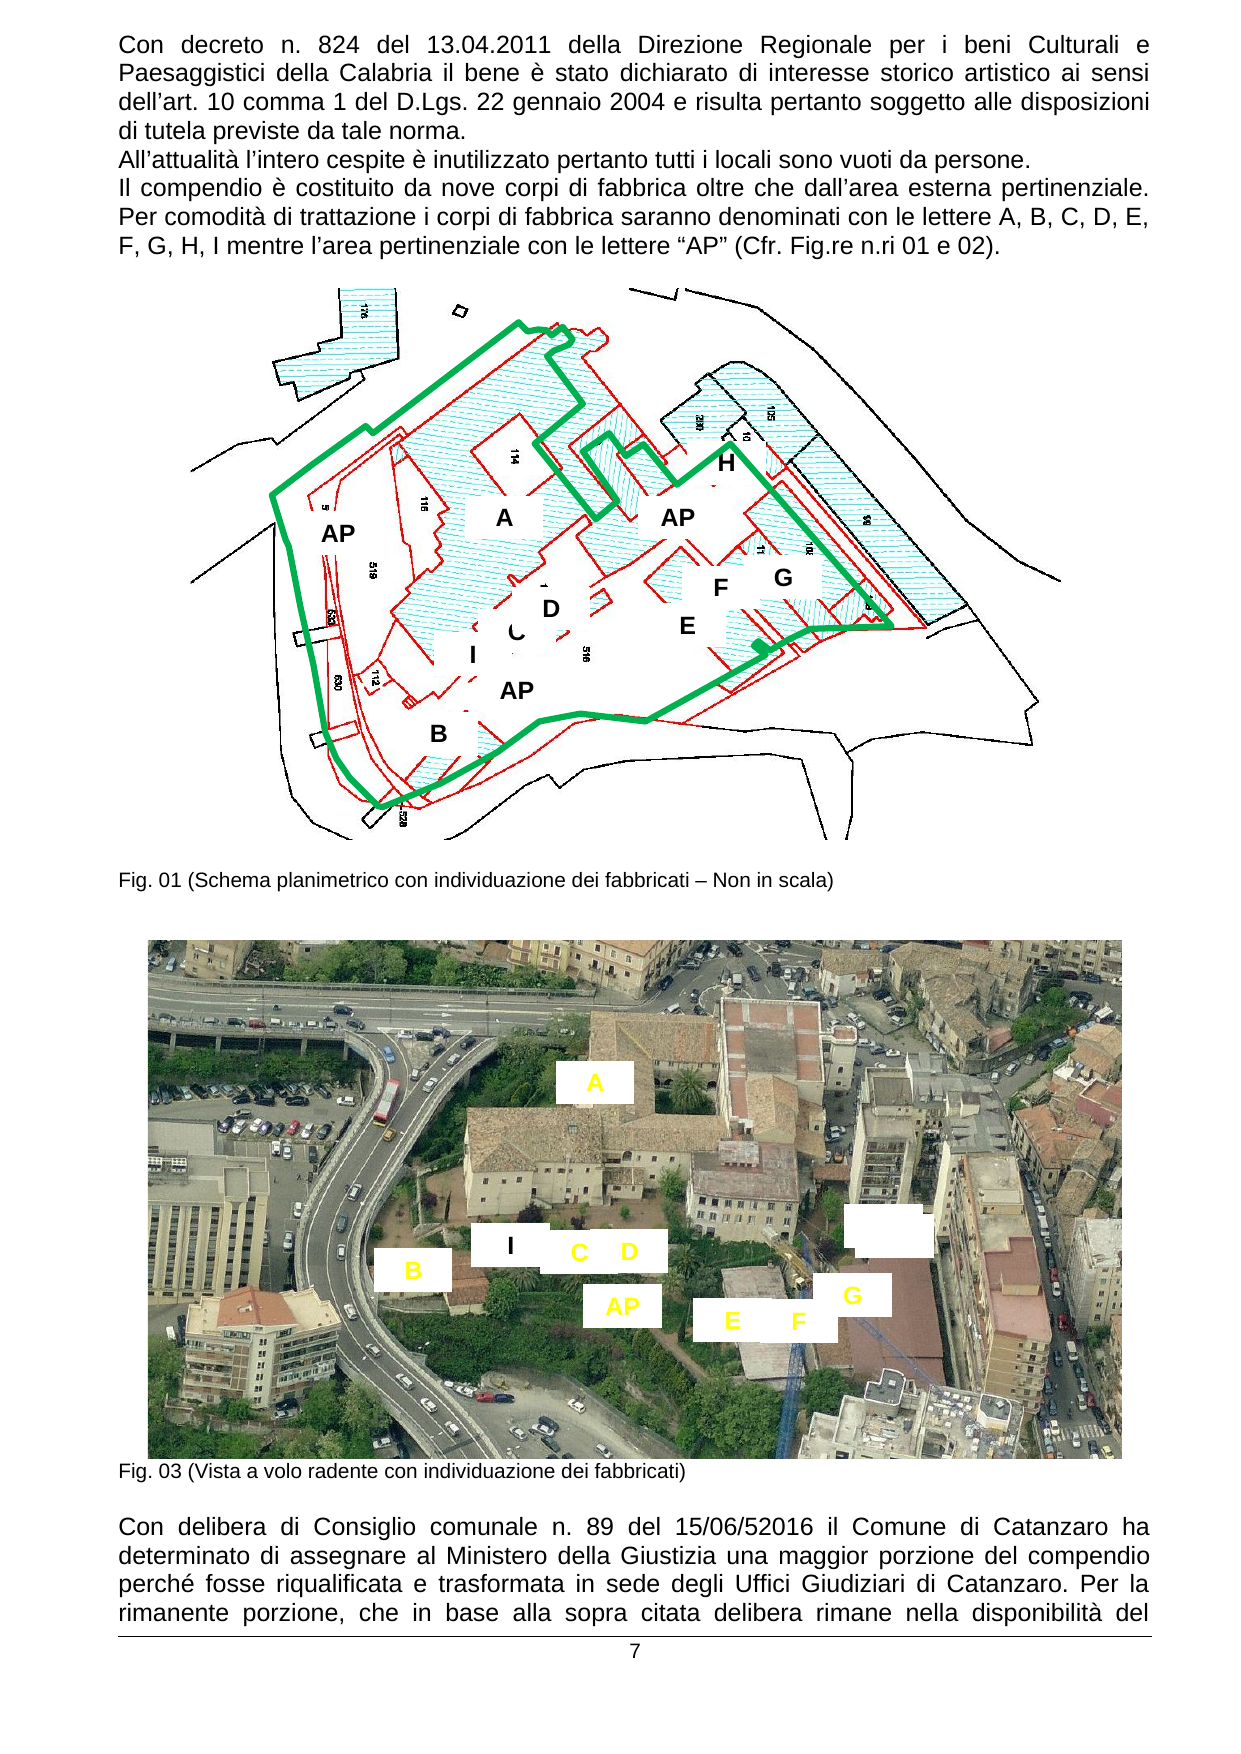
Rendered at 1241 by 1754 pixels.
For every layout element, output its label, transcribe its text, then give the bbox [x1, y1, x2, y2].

text Fig. 01 (Schema planimetrico con individuazione dei fabbricati – Non in scala) [118, 868, 1152, 892]
text C [555, 1238, 603, 1266]
text B [389, 1256, 437, 1284]
text E [708, 1306, 757, 1334]
text All’attualità l’intero cespite è inutilizzato pertanto tutti i locali sono vuoti da persone. [118, 144, 1152, 173]
text B [414, 719, 463, 748]
text Con decreto n. 824 del 13.04.2011 della Direzione Regionale per i beni Culturali e Paesaggistici della Calabria il bene è stato dichiarato di interesse storico artistico ai sensi dell’art. 10 comma 1 del D.Lgs. 22 gennaio 2004 e risulta pertanto soggetto alle disposizioni di tutela previste da tale norma. [118, 29, 1152, 144]
text A [571, 1068, 619, 1097]
text C [493, 617, 541, 646]
text A [480, 503, 528, 532]
text AP [653, 503, 702, 532]
text [702, 448, 718, 460]
text I [486, 1231, 535, 1259]
text G [759, 563, 807, 591]
text [740, 448, 751, 461]
text I [449, 640, 497, 668]
text AP [493, 676, 541, 704]
text G [828, 1281, 877, 1309]
text E [663, 611, 711, 639]
text F [775, 1306, 823, 1335]
text D [618, 1237, 653, 1266]
text Il compendio è costituito da nove corpi di fabbrica oltre che dall’area esterna pertinenziale. Per comodità di trattazione i corpi di fabbrica saranno denominati con le lettere A, B, C, D, E, F, G, H, I mentre l’area pertinenziale con le lettere “AP” (Cfr. Fig.re n.ri 01 e 02). [118, 173, 1152, 259]
text Con delibera di Consiglio comunale n. 89 del 15/06/52016 il Comune di Catanzaro ha determinato di assegnare al Ministero della Giustizia una maggior porzione del compendio perché fosse riqualificata e trasformata in sede degli Uffici Giudiziari di Catanzaro. Per la rimanente porzione, che in base alla sopra citata delibera rimane nella disponibilità del [118, 1512, 1152, 1627]
text D [527, 594, 575, 623]
text F [697, 573, 745, 602]
text Fig. 03 (Vista a volo radente con individuazione dei fabbricati) [118, 1459, 1152, 1483]
text H [702, 449, 751, 477]
text AP [314, 519, 362, 548]
text AP [598, 1292, 647, 1321]
